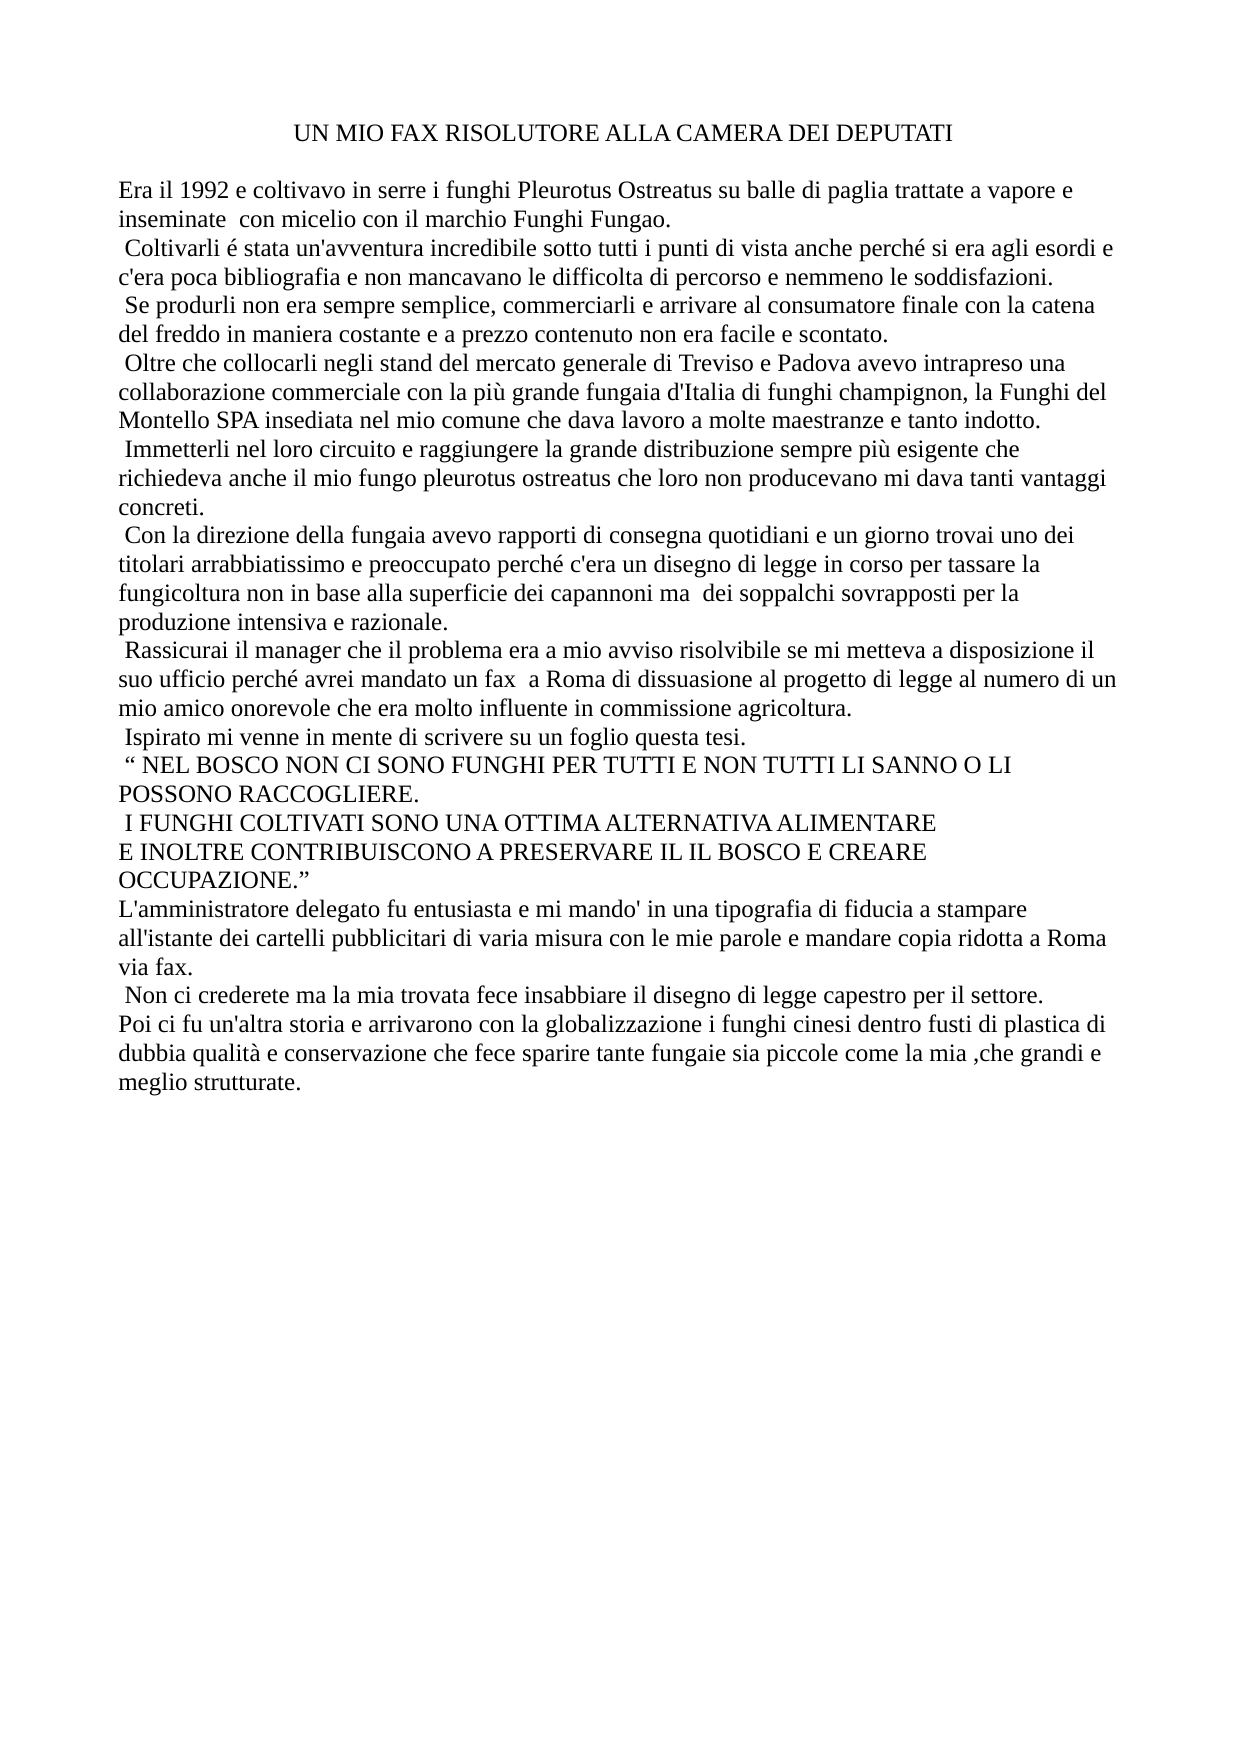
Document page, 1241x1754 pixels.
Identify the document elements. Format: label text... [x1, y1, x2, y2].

text Era il 1992 e coltivavo in serre i funghi Pleurotus Ostreatus su balle di paglia trattate a vapore e inseminate con micelio con il marchio Funghi Fungao. [118, 176, 1122, 233]
text I FUNGHI COLTIVATI SONO UNA OTTIMA ALTERNATIVA ALIMENTARE E INOLTRE CONTRIBUISCONO A PRESERVARE IL IL BOSCO E CREARE OCCUPAZIONE.” [118, 808, 1122, 894]
text Con la direzione della fungaia avevo rapporti di consegna quotidiani e un giorno trovai uno dei titolari arrabbiatissimo e preoccupato perché c'era un disegno di legge in corso per tassare la fungicoltura non in base alla superficie dei capannoni ma dei soppalchi sovrapposti per la produzione intensiva e razionale. [118, 521, 1122, 636]
text Immetterli nel loro circuito e raggiungere la grande distribuzione sempre più esigente che richiedeva anche il mio fungo pleurotus ostreatus che loro non producevano mi dava tanti vantaggi concreti. [118, 434, 1122, 521]
text L'amministratore delegato fu entusiasta e mi mando' in una tipografia di fiducia a stampare all'istante dei cartelli pubblicitari di varia misura con le mie parole e mandare copia ridotta a Roma via fax. [118, 894, 1122, 981]
text “ NEL BOSCO NON CI SONO FUNGHI PER TUTTI E NON TUTTI LI SANNO O LI POSSONO RACCOGLIERE. [118, 751, 1122, 808]
text Oltre che collocarli negli stand del mercato generale di Treviso e Padova avevo intrapreso una collaborazione commerciale con la più grande fungaia d'Italia di funghi champignon, la Funghi del Montello SPA insediata nel mio comune che dava lavoro a molte maestranze e tanto indotto. [118, 348, 1122, 434]
text Rassicurai il manager che il problema era a mio avviso risolvibile se mi metteva a disposizione il suo ufficio perché avrei mandato un fax a Roma di dissuasione al progetto di legge al numero di un mio amico onorevole che era molto influente in commissione agricoltura. [118, 636, 1122, 722]
text Se produrli non era sempre semplice, commerciarli e arrivare al consumatore finale con la catena del freddo in maniera costante e a prezzo contenuto non era facile e scontato. [118, 291, 1122, 348]
text Poi ci fu un'altra storia e arrivarono con la globalizzazione i funghi cinesi dentro fusti di plastica di dubbia qualità e conservazione che fece sparire tante fungaie sia piccole come la mia ,che grandi e meglio strutturate. [118, 1009, 1122, 1096]
text Non ci crederete ma la mia trovata fece insabbiare il disegno di legge capestro per il settore. [118, 981, 1122, 1009]
text UN MIO FAX RISOLUTORE ALLA CAMERA DEI DEPUTATI [118, 118, 1122, 147]
text Coltivarli é stata un'avventura incredibile sotto tutti i punti di vista anche perché si era agli esordi e c'era poca bibliografia e non mancavano le difficolta di percorso e nemmeno le soddisfazioni. [118, 233, 1122, 291]
text Ispirato mi venne in mente di scrivere su un foglio questa tesi. [118, 722, 1122, 751]
